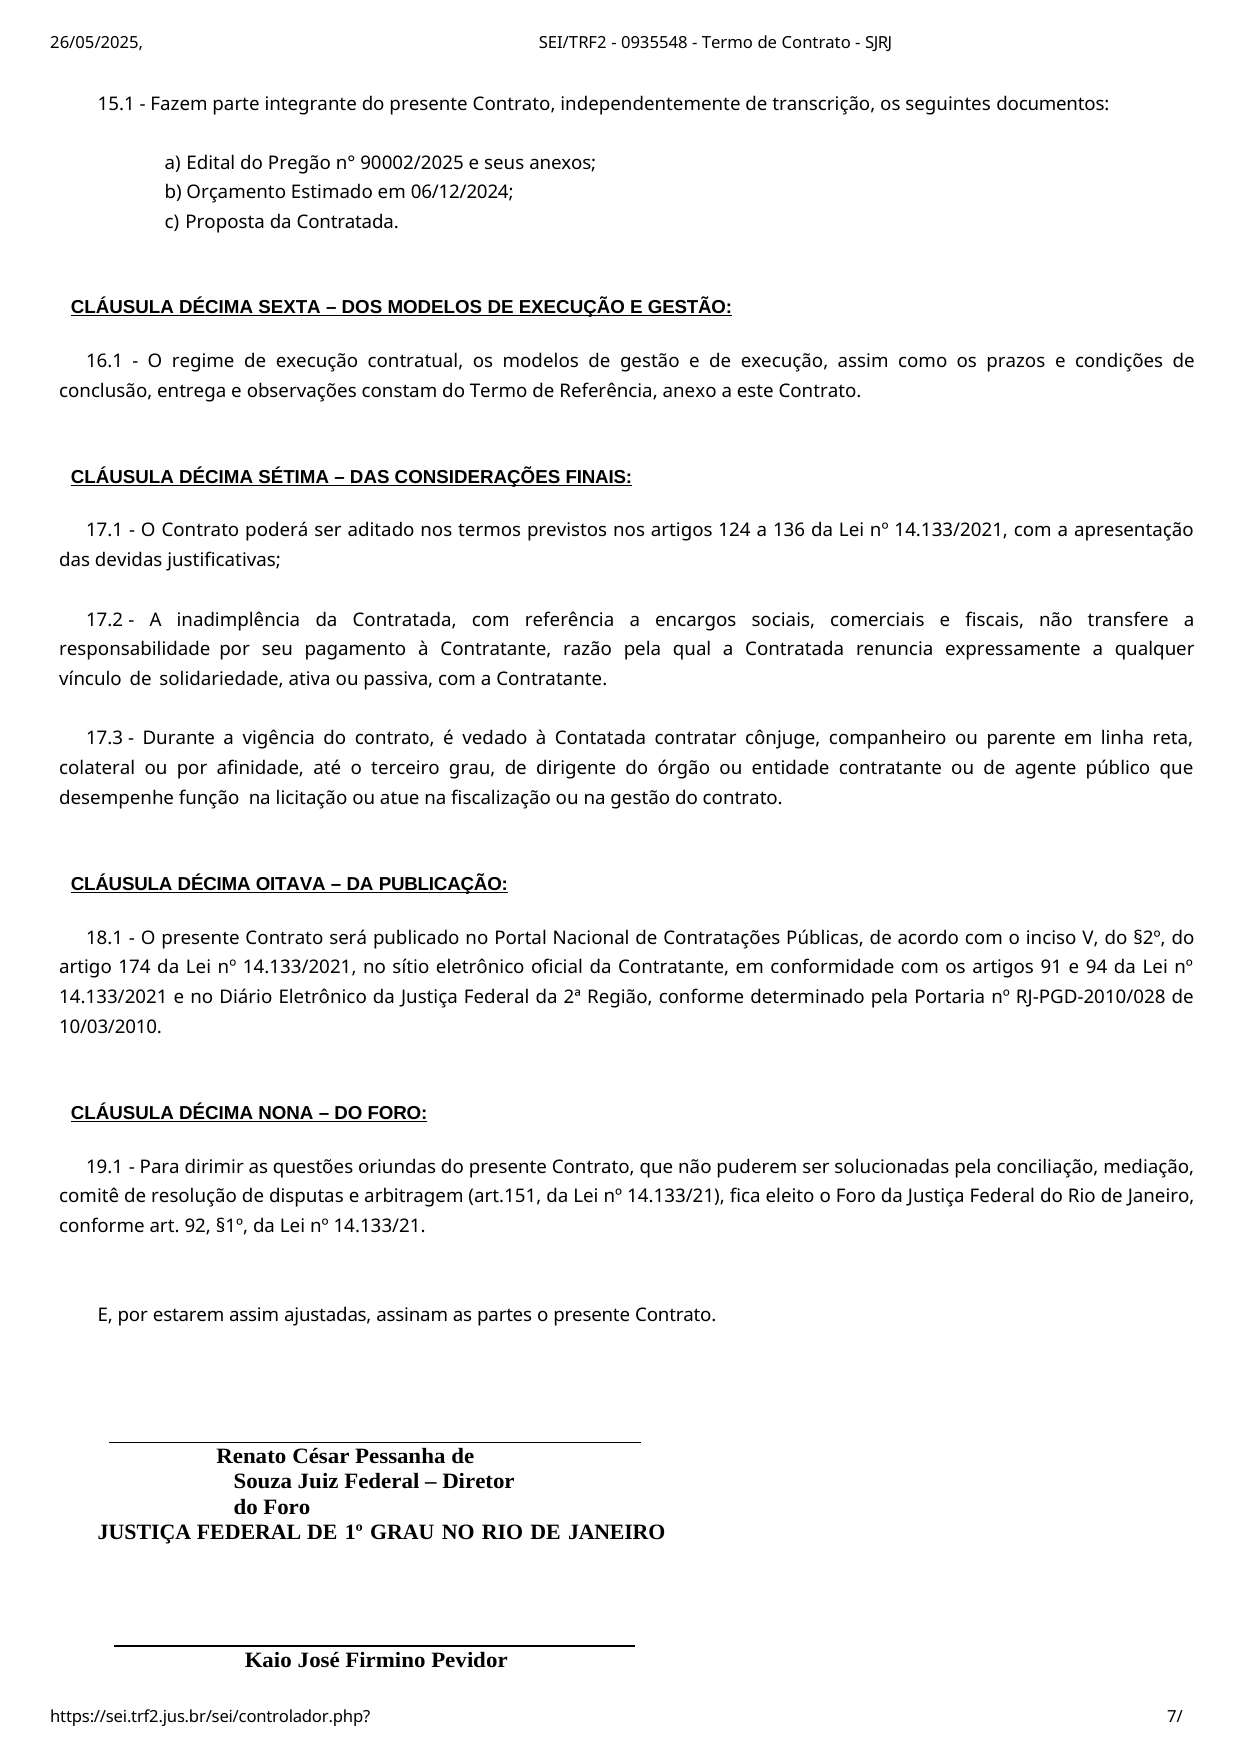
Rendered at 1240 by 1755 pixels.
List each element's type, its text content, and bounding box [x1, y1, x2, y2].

subtitle CLÁUSULA DÉCIMA OITAVA – DA PUBLICAÇÃO: [71, 873, 1195, 894]
list - O Contrato poderá ser aditado nos termos previstos nos artigos 124 a 136 da Lei nº 14.133/2021, com a apresentação das devidas justificativas; [59, 517, 1195, 572]
subtitle CLÁUSULA DÉCIMA NONA – DO FORO: [71, 1102, 1195, 1124]
text JUSTIÇA FEDERAL DE 1º GRAU NO RIO DE JANEIRO [97, 1519, 1195, 1544]
text E, por estarem assim ajustadas, assinam as partes o presente Contrato. [97, 1301, 1195, 1327]
list - Fazem parte integrante do presente Contrato, independentemente de transcrição, os seguintes documentos: [97, 90, 1195, 116]
list Proposta da Contratada. [164, 208, 1195, 234]
list - O presente Contrato será publicado no Portal Nacional de Contratações Públicas, de acordo com o inciso V, do §2º, do artigo 174 da Lei nº 14.133/2021, no sítio eletrônico oficial da Contratante, em conformidade com os artigos 91 e 94 da Lei nº 14.133/2021 e no Diário Eletrônico da Justiça Federal da 2ª Região, conforme determinado pela Portaria nº RJ-PGD-2010/028 de 10/03/2010. [59, 924, 1195, 1039]
list - Para dirimir as questões oriundas do presente Contrato, que não puderem ser solucionadas pela conciliação, mediação, comitê de resolução de disputas e arbitragem (art.151, da Lei nº 14.133/21), fica eleito o Foro da Justiça Federal do Rio de Janeiro, conforme art. 92, §1º, da Lei nº 14.133/21. [59, 1153, 1195, 1238]
list Edital do Pregão n° 90002/2025 e seus anexos; [164, 149, 1195, 175]
text Kaio José Firmino Pevidor [238, 1647, 535, 1672]
text Renato César Pessanha de Souza Juiz Federal – Diretor do Foro [216, 1443, 535, 1519]
subtitle CLÁUSULA DÉCIMA SÉTIMA – DAS CONSIDERAÇÕES FINAIS: [71, 466, 1195, 487]
list - Durante a vigência do contrato, é vedado à Contatada contratar cônjuge, companheiro ou parente em linha reta, colateral ou por afinidade, até o terceiro grau, de dirigente do órgão ou entidade contratante ou de agente público que desempenhe função na licitação ou atue na fiscalização ou na gestão do contrato. [59, 725, 1195, 810]
subtitle CLÁUSULA DÉCIMA SEXTA – DOS MODELOS DE EXECUÇÃO E GESTÃO: [71, 296, 1195, 318]
list - A inadimplência da Contratada, com referência a encargos sociais, comerciais e fiscais, não transfere a responsabilidade por seu pagamento à Contratante, razão pela qual a Contratada renuncia expressamente a qualquer vínculo de solidariedade, ativa ou passiva, com a Contratante. [59, 606, 1195, 691]
list - O regime de execução contratual, os modelos de gestão e de execução, assim como os prazos e condições de conclusão, entrega e observações constam do Termo de Referência, anexo a este Contrato. [59, 347, 1195, 403]
list Orçamento Estimado em 06/12/2024; [164, 179, 1195, 204]
